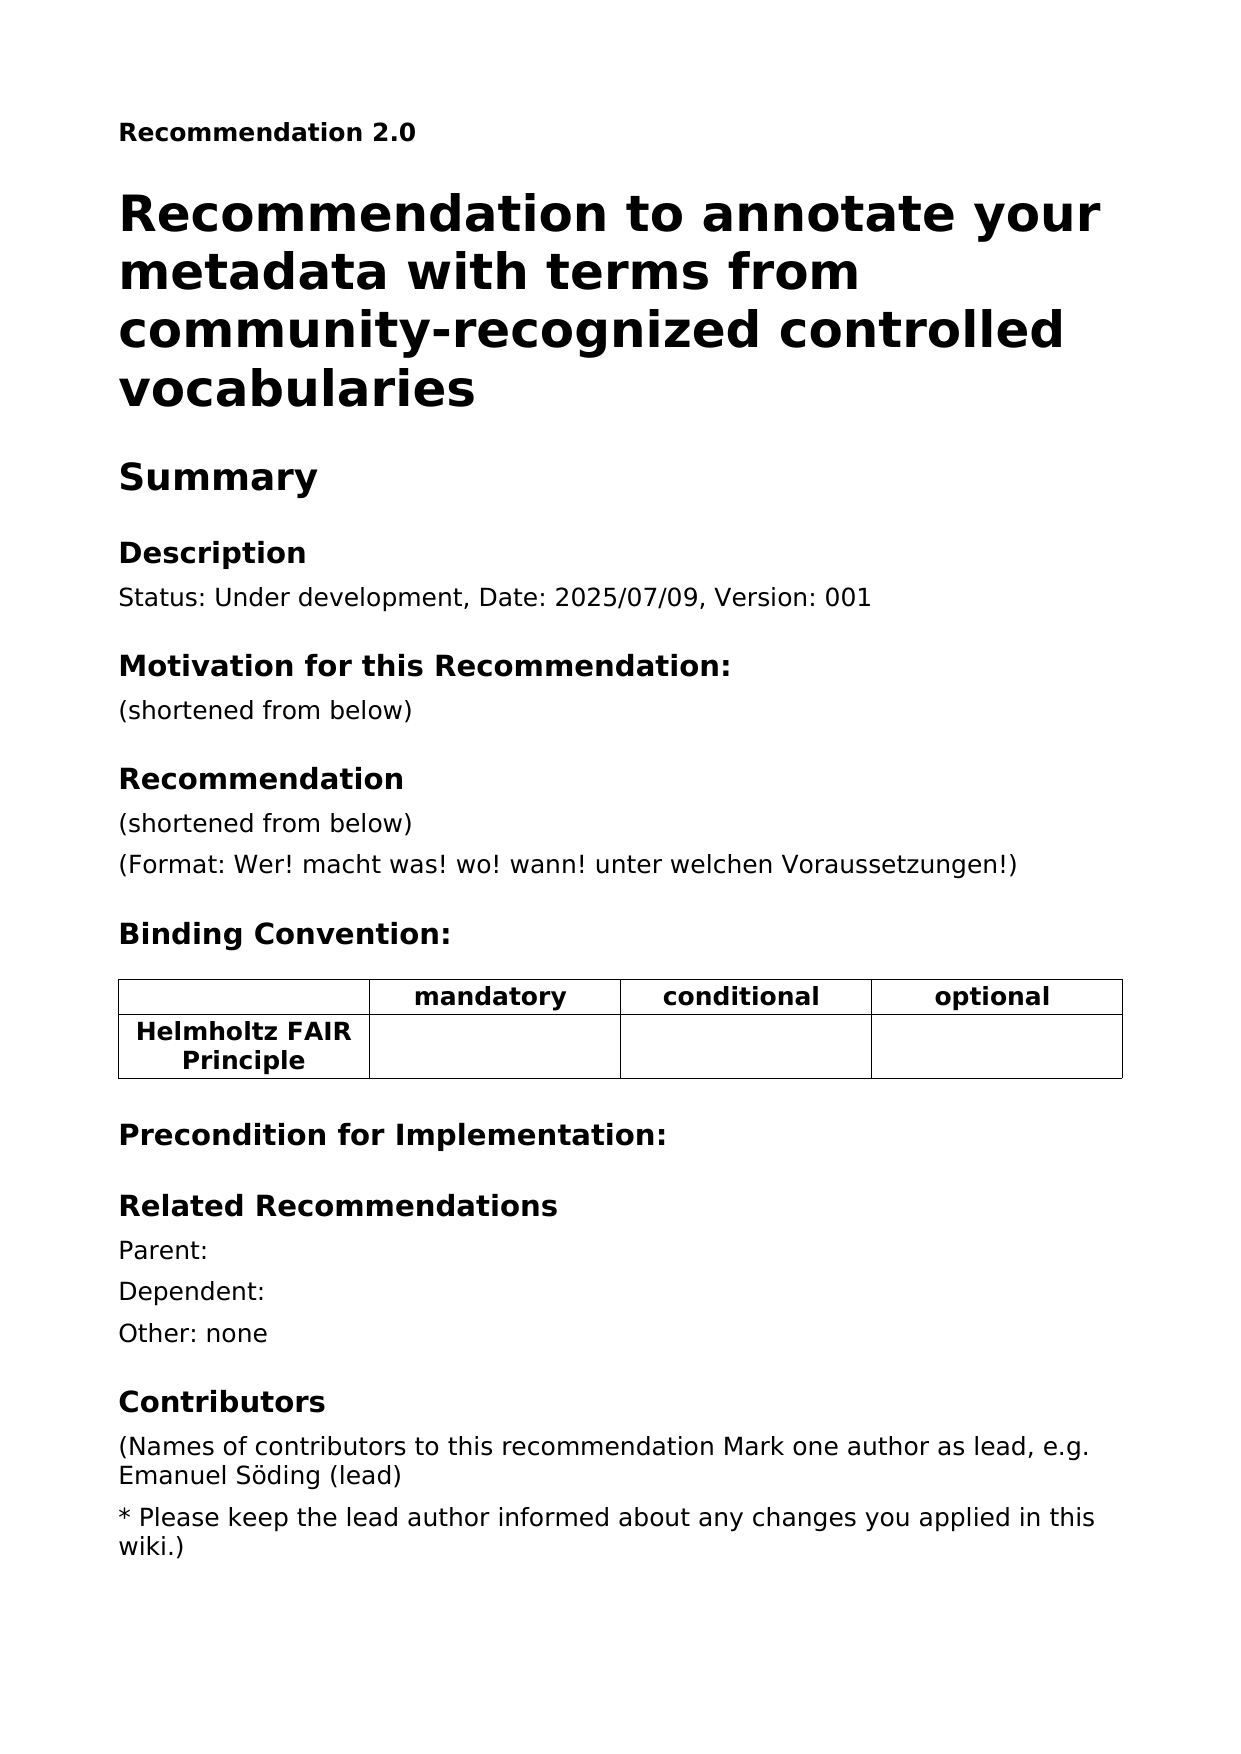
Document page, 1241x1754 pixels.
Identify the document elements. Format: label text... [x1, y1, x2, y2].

subtitle Precondition for Implementation: [118, 1118, 1122, 1152]
subtitle Description [118, 536, 1122, 570]
text (shortened from below) [118, 696, 1122, 725]
table_header [119, 980, 369, 1014]
table_header optional [872, 980, 1122, 1014]
text Parent: [118, 1236, 1122, 1265]
text (shortened from below) [118, 809, 1122, 838]
text Other: none [118, 1319, 1122, 1348]
table_header conditional [621, 980, 871, 1014]
subtitle Contributors [118, 1386, 1122, 1420]
table_cell [872, 1015, 1122, 1078]
subtitle Summary [118, 455, 1122, 499]
text Status: Under development, Date: 2025/07/09, Version: 001 [118, 583, 1122, 612]
text Recommendation 2.0 [118, 118, 1122, 147]
subtitle Recommendation [118, 763, 1122, 797]
subtitle Motivation for this Recommendation: [118, 649, 1122, 683]
subtitle Recommendation to annotate your metadata with terms from community-recognized controlled vocabularies [118, 185, 1122, 418]
subtitle Related Recommendations [118, 1189, 1122, 1223]
text (Names of contributors to this recommendation Mark one author as lead, e.g. Emanuel Söding (lead) [118, 1432, 1122, 1491]
table_cell [621, 1015, 871, 1078]
subtitle Binding Convention: [118, 917, 1122, 951]
text (Format: Wer! macht was! wo! wann! unter welchen Voraussetzungen!) [118, 851, 1122, 880]
text Dependent: [118, 1277, 1122, 1307]
table_header mandatory [370, 980, 620, 1014]
text * Please keep the lead author informed about any changes you applied in this wiki.) [118, 1503, 1122, 1561]
table_cell [370, 1015, 620, 1078]
table_cell Helmholtz FAIR Principle [119, 1015, 369, 1078]
